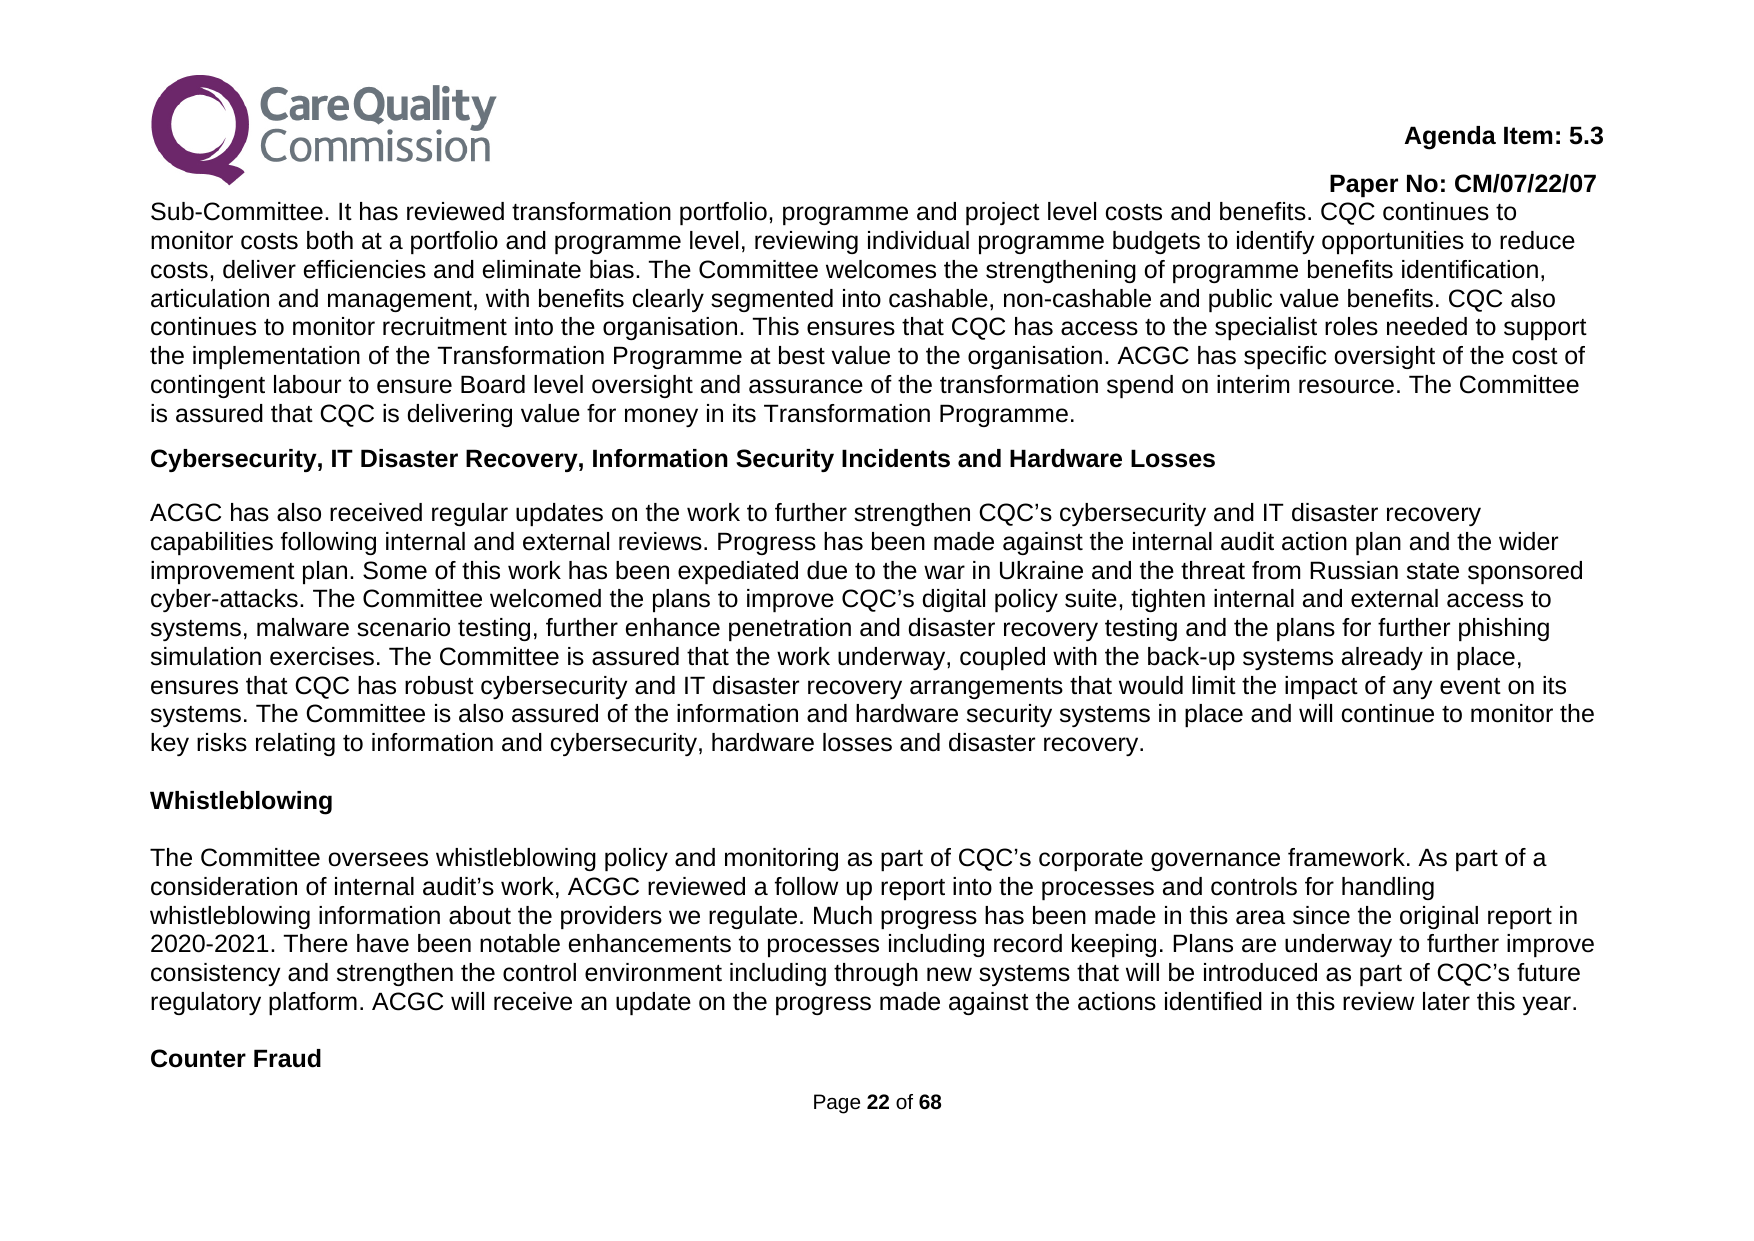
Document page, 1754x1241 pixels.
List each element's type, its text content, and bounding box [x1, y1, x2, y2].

text Sub-Committee. It has reviewed transformation portfolio, programme and project level costs and benefits. CQC continues to monitor costs both at a portfolio and programme level, reviewing individual programme budgets to identify opportunities to reduce costs, deliver efficiencies and eliminate bias. The Committee welcomes the strengthening of programme benefits identification, articulation and management, with benefits clearly segmented into cashable, non-cashable and public value benefits. CQC also continues to monitor recruitment into the organisation. This ensures that CQC has access to the specialist roles needed to support the implementation of the Transformation Programme at best value to the organisation. ACGC has specific oversight of the cost of contingent labour to ensure Board level oversight and assurance of the transformation spend on interim resource. The Committee is assured that CQC is delivering value for money in its Transformation Programme. [150, 197, 1604, 427]
text Cybersecurity, IT Disaster Recovery, Information Security Incidents and Hardware Losses [150, 444, 1604, 473]
text ACGC has also received regular updates on the work to further strengthen CQC’s cybersecurity and IT disaster recovery capabilities following internal and external reviews. Progress has been made against the internal audit action plan and the wider improvement plan. Some of this work has been expediated due to the war in Ukraine and the threat from Russian state sponsored cyber-attacks. The Committee welcomed the plans to improve CQC’s digital policy suite, tighten internal and external access to systems, malware scenario testing, further enhance penetration and disaster recovery testing and the plans for further phishing simulation exercises. The Committee is assured that the work underway, coupled with the back-up systems already in place, ensures that CQC has robust cybersecurity and IT disaster recovery arrangements that would limit the impact of any event on its systems. The Committee is also assured of the information and hardware security systems in place and will continue to monitor the key risks relating to information and cybersecurity, hardware losses and disaster recovery. [150, 498, 1604, 757]
text Counter Fraud [150, 1044, 1604, 1073]
text The Committee oversees whistleblowing policy and monitoring as part of CQC’s corporate governance framework. As part of a consideration of internal audit’s work, ACGC reviewed a follow up report into the processes and controls for handling whistleblowing information about the providers we regulate. Much progress has been made in this area since the original report in 2020-2021. There have been notable enhancements to processes including record keeping. Plans are underway to further improve consistency and strengthen the control environment including through new systems that will be introduced as part of CQC’s future regulatory platform. ACGC will receive an update on the progress made against the actions identified in this review later this year. [150, 843, 1604, 1016]
text Whistleblowing [150, 786, 1604, 814]
